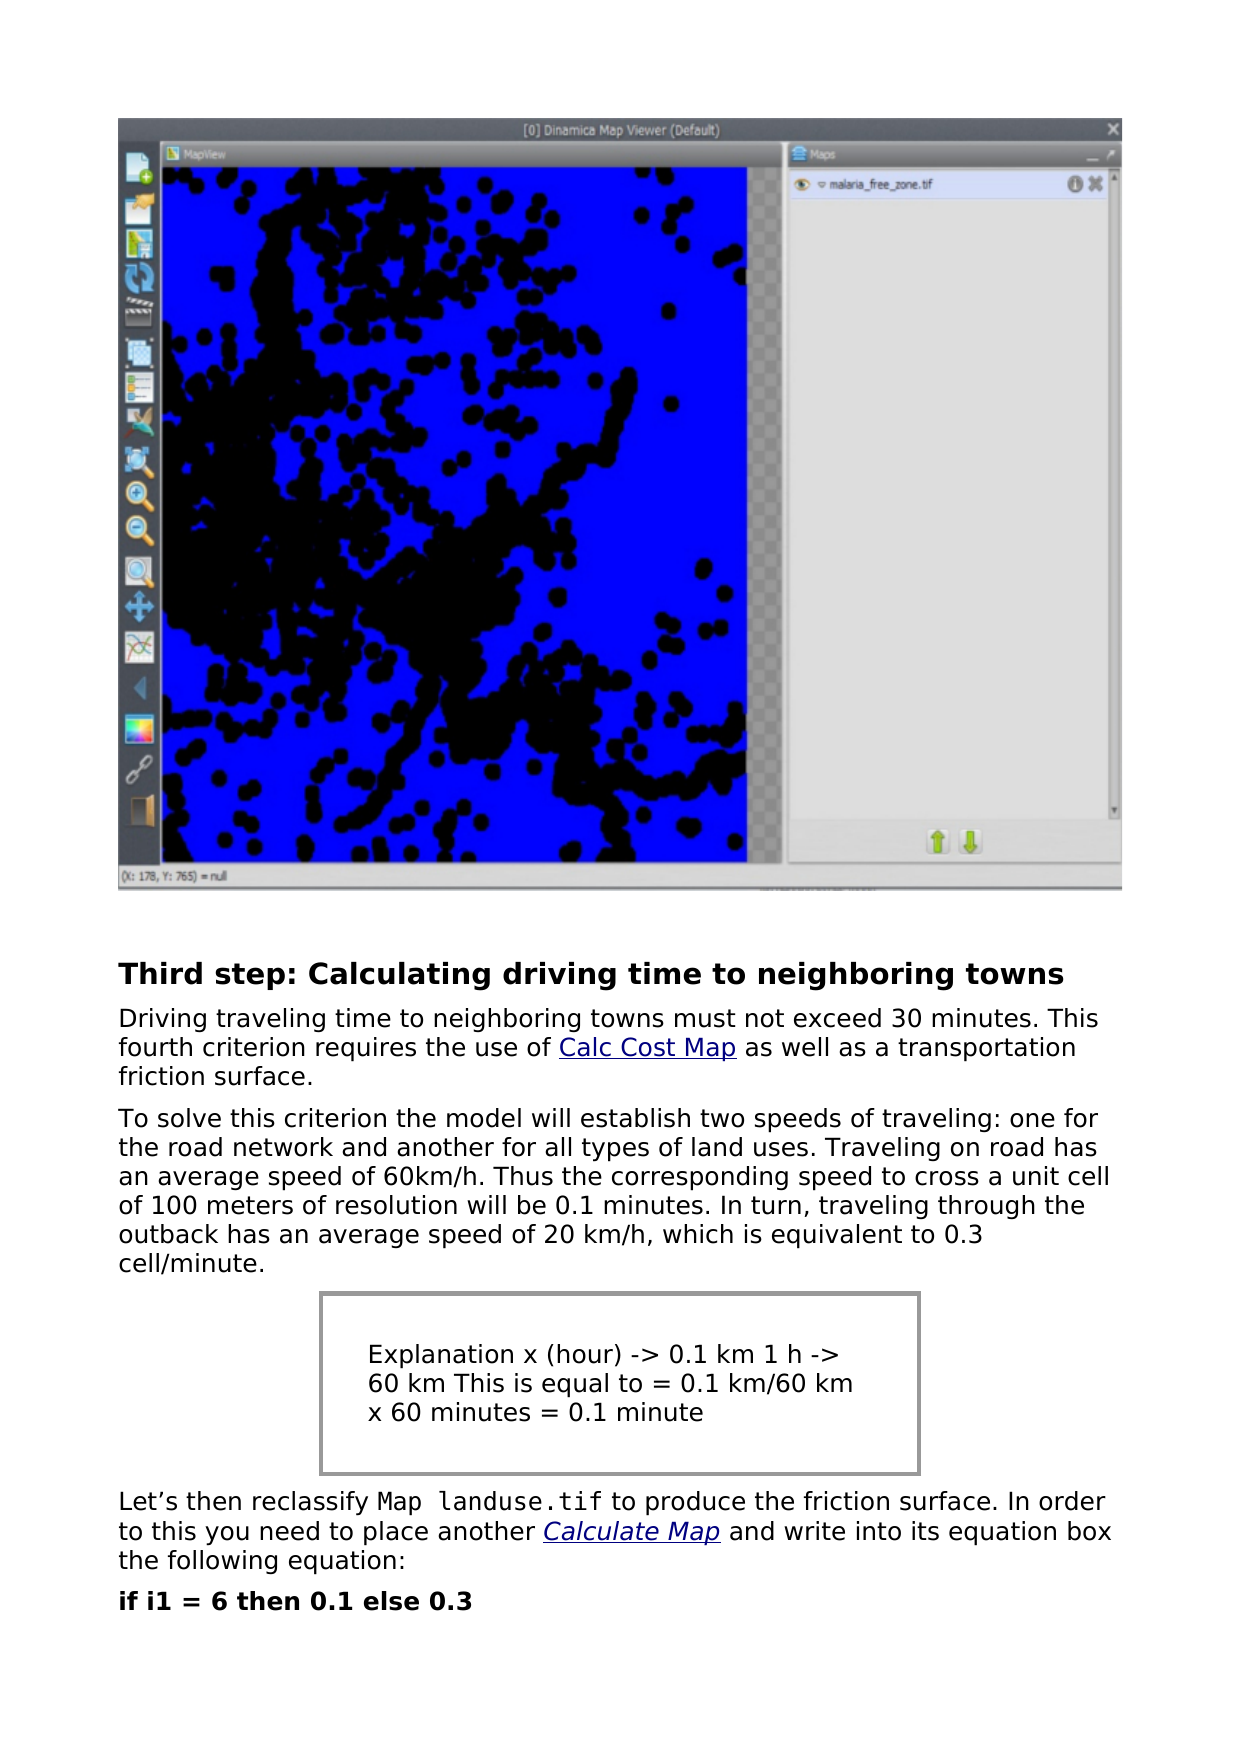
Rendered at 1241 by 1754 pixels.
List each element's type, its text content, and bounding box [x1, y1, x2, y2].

subtitle Third step: Calculating driving time to neighboring towns [118, 957, 1122, 991]
table_header Explanation x (hour) -> 0.1 km 1 h -> 60 km This is equal to = 0.1 km/60 km x 60 minutes = 0.1 minute [332, 1304, 908, 1463]
picture [118, 118, 1123, 891]
text Let’s then reclassify Map landuse.tif to produce the friction surface. In order to this you need to place another Calculate Map and write into its equation box the following equation: [118, 1291, 1122, 1575]
text if i1 = 6 then 0.1 else 0.3 [118, 1588, 1122, 1617]
text To solve this criterion the model will establish two speeds of traveling: one for the road network and another for all types of land uses. Traveling on road has an average speed of 60km/h. Thus the corresponding speed to cross a unit cell of 100 meters of resolution will be 0.1 minutes. In turn, traveling through the outback has an average speed of 20 km/h, which is equivalent to 0.3 cell/minute. [118, 1104, 1122, 1279]
text Driving traveling time to neighboring towns must not exceed 30 minutes. This fourth criterion requires the use of Calc Cost Map as well as a transportation friction surface. [118, 1004, 1122, 1091]
